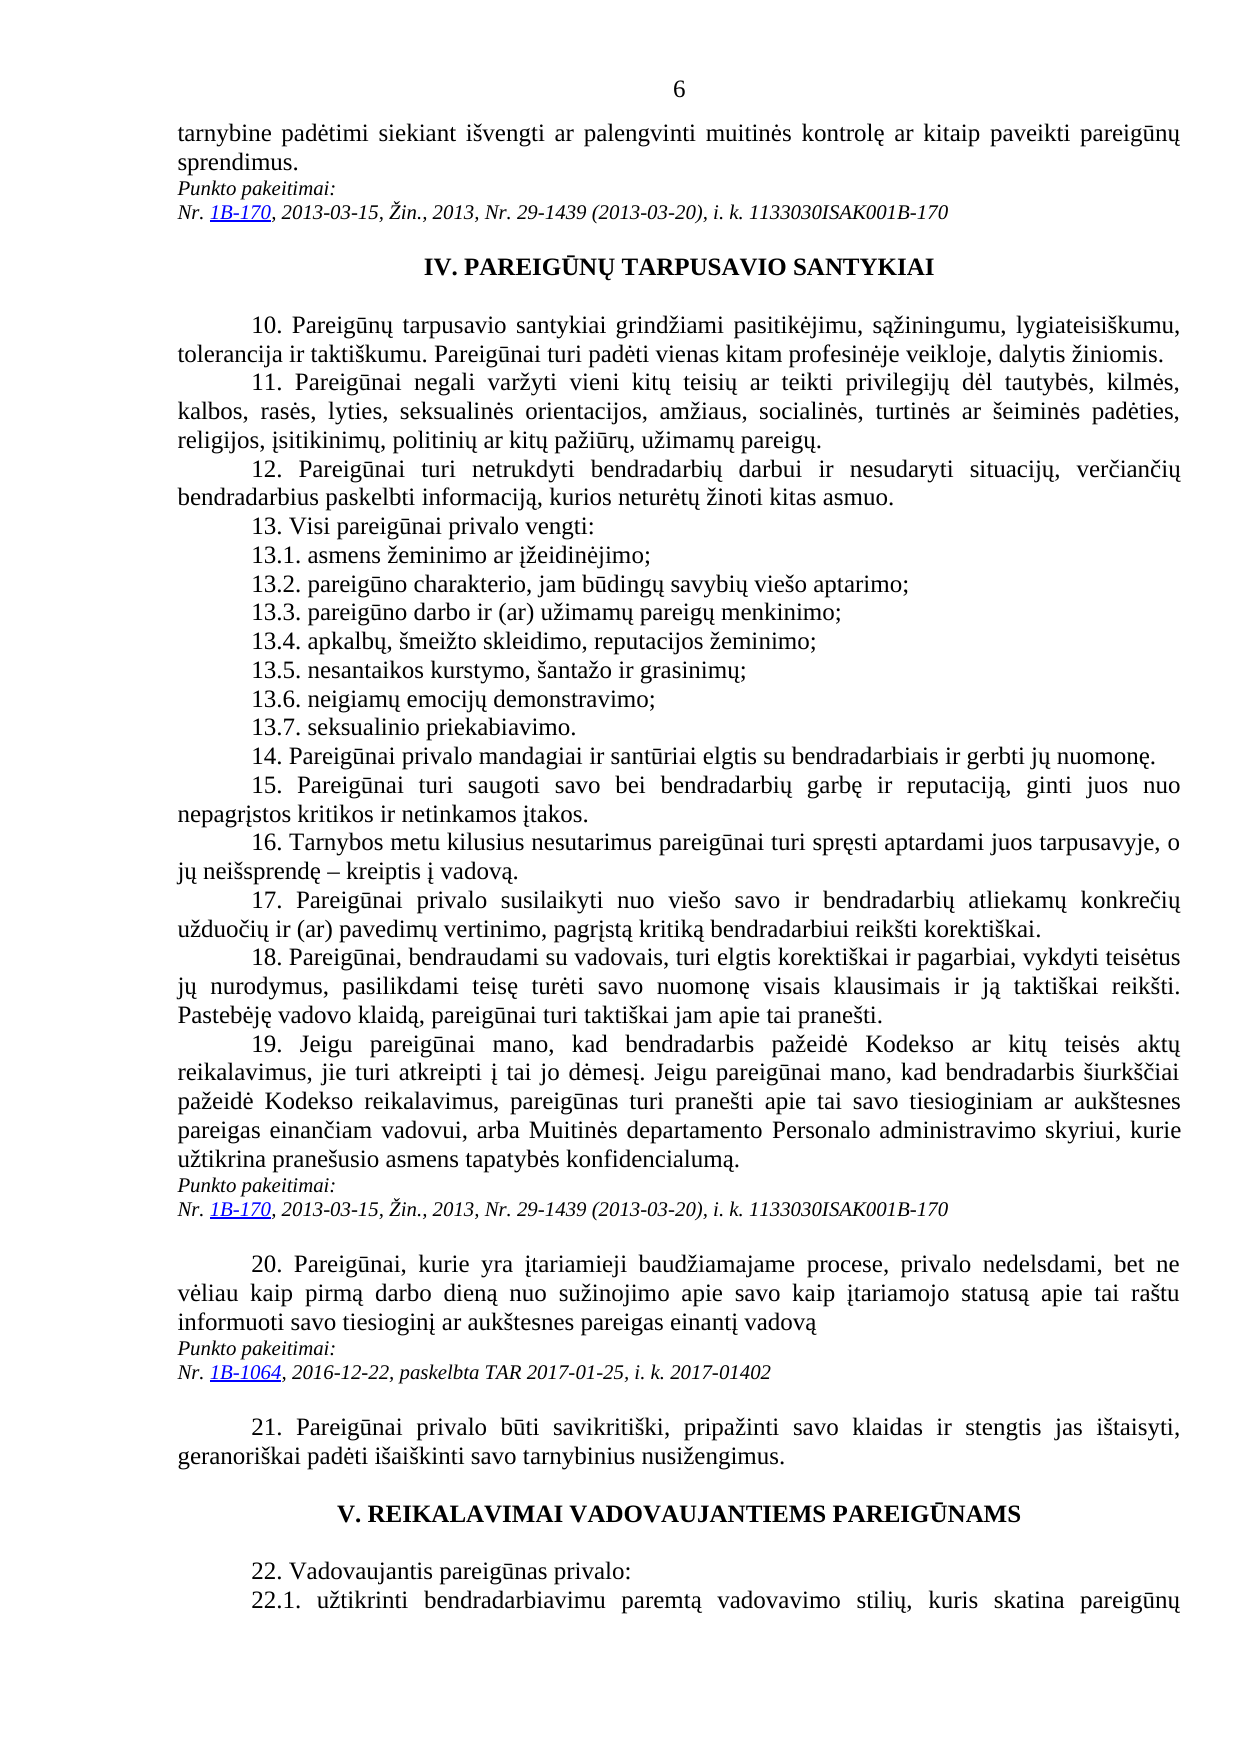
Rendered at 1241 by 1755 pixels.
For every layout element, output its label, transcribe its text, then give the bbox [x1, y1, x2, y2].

text 10. Pareigūnų tarpusavio santykiai grindžiami pasitikėjimu, sąžiningumu, lygiateisiškumu, tolerancija ir taktiškumu. Pareigūnai turi padėti vienas kitam profesinėje veikloje, dalytis žiniomis. [177, 310, 1181, 367]
text Nr. 1B-170, 2013-03-15, Žin., 2013, Nr. 29-1439 (2013-03-20), i. k. 1133030ISAK001B-170 [177, 1197, 1181, 1221]
text 22. Vadovaujantis pareigūnas privalo: [177, 1556, 1181, 1585]
text V. REIKALAVIMAI VADOVAUJANTIEMS PAREIGŪNAMS [177, 1499, 1181, 1527]
text 18. Pareigūnai, bendraudami su vadovais, turi elgtis korektiškai ir pagarbiai, vykdyti teisėtus jų nurodymus, pasilikdami teisę turėti savo nuomonę visais klausimais ir ją taktiškai reikšti. Pastebėję vadovo klaidą, pareigūnai turi taktiškai jam apie tai pranešti. [177, 942, 1181, 1029]
text Punkto pakeitimai: [177, 176, 1181, 200]
text 13.6. neigiamų emocijų demonstravimo; [177, 684, 1181, 712]
text 14. Pareigūnai privalo mandagiai ir santūriai elgtis su bendradarbiais ir gerbti jų nuomonę. [177, 741, 1181, 770]
text 20. Pareigūnai, kurie yra įtariamieji baudžiamajame procese, privalo nedelsdami, bet ne vėliau kaip pirmą darbo dieną nuo sužinojimo apie savo kaip įtariamojo statusą apie tai raštu informuoti savo tiesioginį ar aukštesnes pareigas einantį vadovą [177, 1249, 1181, 1336]
text Nr. 1B-1064, 2016-12-22, paskelbta TAR 2017-01-25, i. k. 2017-01402 [177, 1360, 1181, 1384]
text Nr. 1B-170, 2013-03-15, Žin., 2013, Nr. 29-1439 (2013-03-20), i. k. 1133030ISAK001B-170 [177, 200, 1181, 224]
text 12. Pareigūnai turi netrukdyti bendradarbių darbui ir nesudaryti situacijų, verčiančių bendradarbius paskelbti informaciją, kurios neturėtų žinoti kitas asmuo. [177, 454, 1181, 511]
text 17. Pareigūnai privalo susilaikyti nuo viešo savo ir bendradarbių atliekamų konkrečių užduočių ir (ar) pavedimų vertinimo, pagrįstą kritiką bendradarbiui reikšti korektiškai. [177, 885, 1181, 942]
text 21. Pareigūnai privalo būti savikritiški, pripažinti savo klaidas ir stengtis jas ištaisyti, geranoriškai padėti išaiškinti savo tarnybinius nusižengimus. [177, 1412, 1181, 1470]
text 13.1. asmens žeminimo ar įžeidinėjimo; [177, 540, 1181, 569]
text 13.7. seksualinio priekabiavimo. [177, 712, 1181, 741]
text IV. PAREIGŪNŲ TARPUSAVIO SANTYKIAI [177, 252, 1181, 281]
text 16. Tarnybos metu kilusius nesutarimus pareigūnai turi spręsti aptardami juos tarpusavyje, o jų neišsprendę – kreiptis į vadovą. [177, 827, 1181, 885]
text 15. Pareigūnai turi saugoti savo bei bendradarbių garbę ir reputaciją, ginti juos nuo nepagrįstos kritikos ir netinkamos įtakos. [177, 770, 1181, 827]
text 22.1. užtikrinti bendradarbiavimu paremtą vadovavimo stilių, kuris skatina pareigūnų [177, 1585, 1181, 1614]
text Punkto pakeitimai: [177, 1172, 1181, 1197]
text 13.3. pareigūno darbo ir (ar) užimamų pareigų menkinimo; [177, 597, 1181, 626]
text 13. Visi pareigūnai privalo vengti: [177, 511, 1181, 540]
text 13.4. apkalbų, šmeižto skleidimo, reputacijos žeminimo; [177, 626, 1181, 655]
text Punkto pakeitimai: [177, 1336, 1181, 1360]
text 13.2. pareigūno charakterio, jam būdingų savybių viešo aptarimo; [177, 569, 1181, 597]
text 19. Jeigu pareigūnai mano, kad bendradarbis pažeidė Kodekso ar kitų teisės aktų reikalavimus, jie turi atkreipti į tai jo dėmesį. Jeigu pareigūnai mano, kad bendradarbis šiurkščiai pažeidė Kodekso reikalavimus, pareigūnas turi pranešti apie tai savo tiesioginiam ar aukštesnes pareigas einančiam vadovui, arba Muitinės departamento Personalo administravimo skyriui, kurie užtikrina pranešusio asmens tapatybės konfidencialumą. [177, 1029, 1181, 1172]
text 13.5. nesantaikos kurstymo, šantažo ir grasinimų; [177, 655, 1181, 684]
text 11. Pareigūnai negali varžyti vieni kitų teisių ar teikti privilegijų dėl tautybės, kilmės, kalbos, rasės, lyties, seksualinės orientacijos, amžiaus, socialinės, turtinės ar šeiminės padėties, religijos, įsitikinimų, politinių ar kitų pažiūrų, užimamų pareigų. [177, 367, 1181, 454]
text tarnybine padėtimi siekiant išvengti ar palengvinti muitinės kontrolę ar kitaip paveikti pareigūnų sprendimus. [177, 118, 1181, 176]
